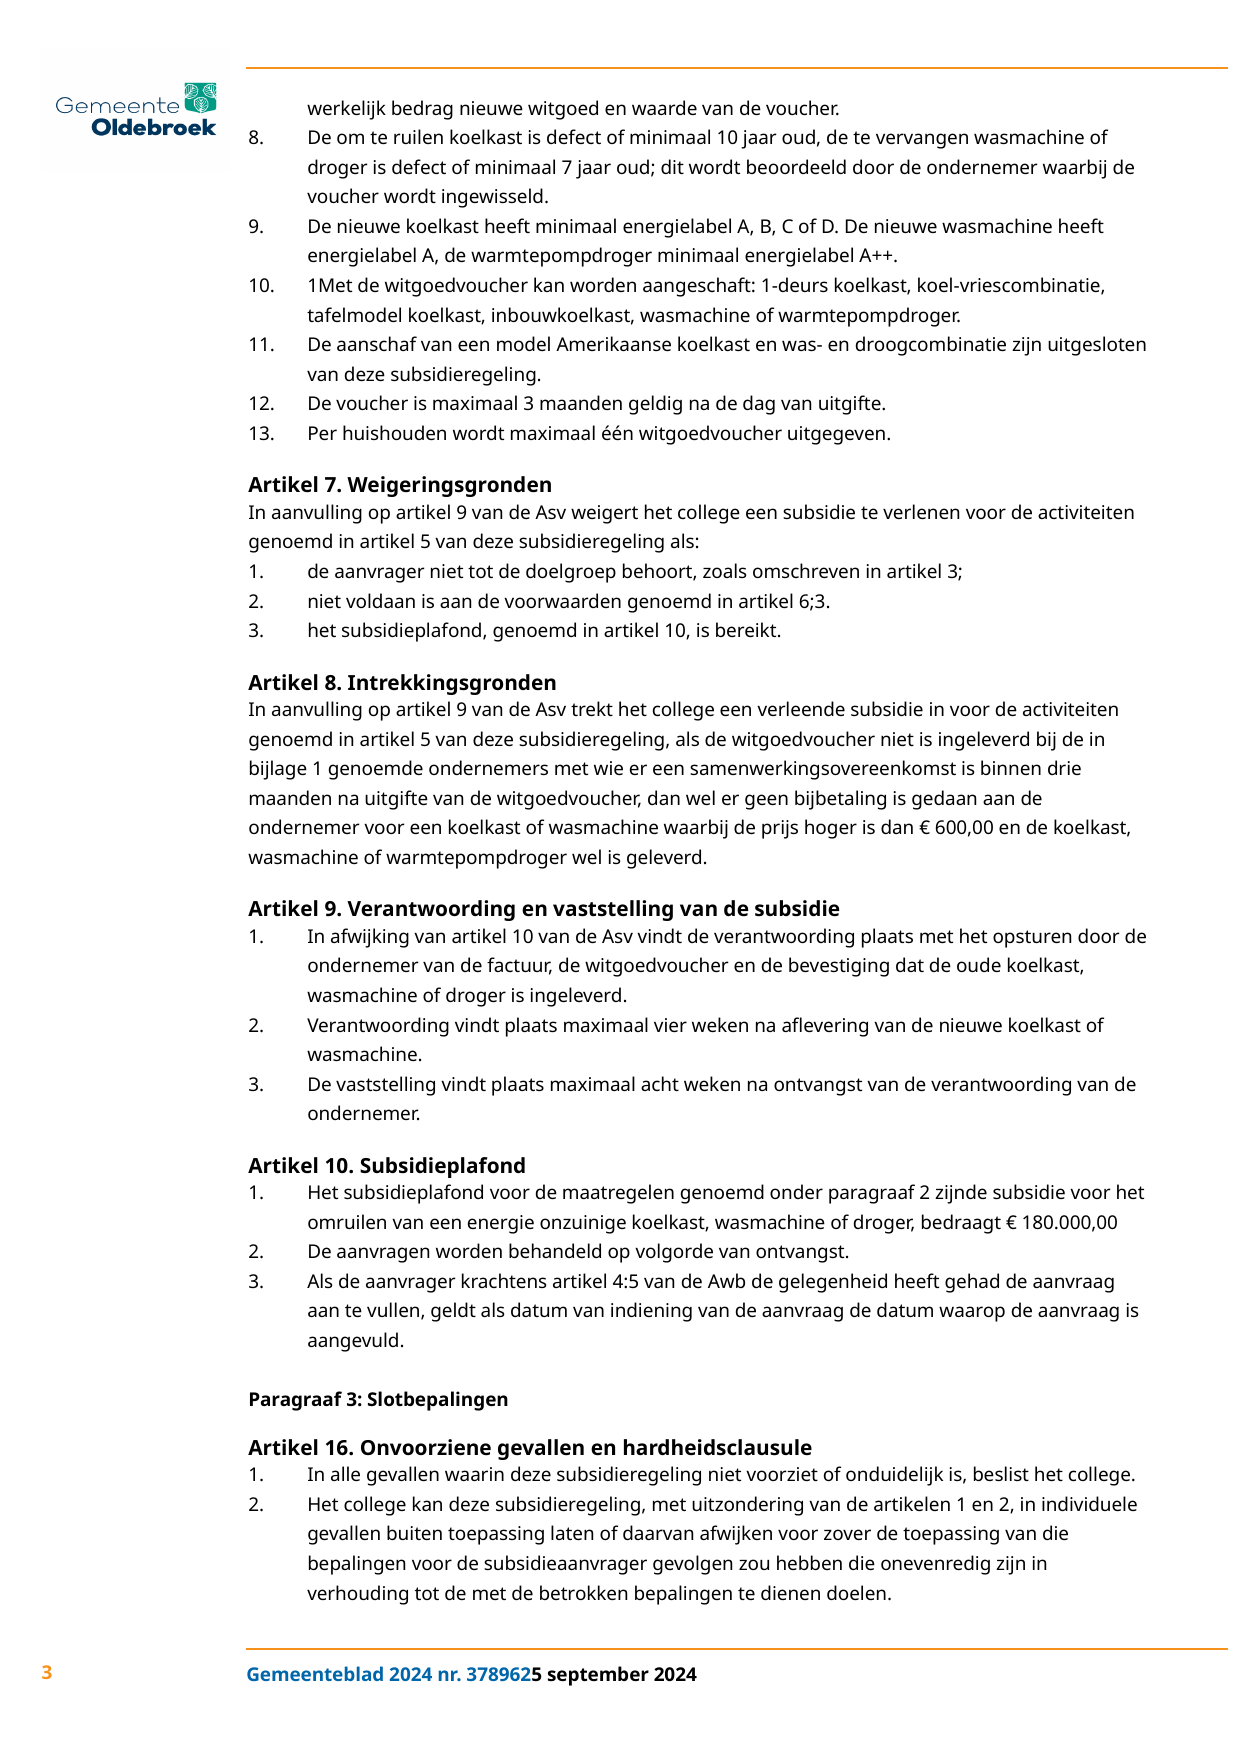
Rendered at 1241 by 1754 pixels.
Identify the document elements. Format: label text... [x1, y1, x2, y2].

text Artikel 7. Weigeringsgronden [248, 471, 1152, 499]
picture [41, 47, 231, 172]
list De aanschaf van een model Amerikaanse koelkast en was- en droogcombinatie zijn uitgesloten van deze subsidieregeling. [248, 331, 1152, 387]
list niet voldaan is aan de voorwaarden genoemd in artikel 6;3. [248, 588, 1152, 613]
list de aanvrager niet tot de doelgroep behoort, zoals omschreven in artikel 3; [248, 558, 1152, 584]
list Per huishouden wordt maximaal één witgoedvoucher uitgegeven. [248, 420, 1152, 446]
list De voucher is maximaal 3 maanden geldig na de dag van uitgifte. [248, 391, 1152, 416]
text Artikel 16. Onvoorziene gevallen en hardheidsclausule [248, 1433, 1152, 1461]
text Artikel 10. Subsidieplafond [248, 1151, 1152, 1179]
list In alle gevallen waarin deze subsidieregeling niet voorziet of onduidelijk is, beslist het college. [248, 1461, 1152, 1487]
list Als de aanvrager krachtens artikel 4:5 van de Awb de gelegenheid heeft gehad de aanvraag aan te vullen, geldt als datum van indiening van de aanvraag de datum waarop de aanvraag is aangevuld. [248, 1268, 1152, 1353]
list 1Met de witgoedvoucher kan worden aangeschaft: 1-deurs koelkast, koel-vriescombinatie, tafelmodel koelkast, inbouwkoelkast, wasmachine of warmtepompdroger. [248, 272, 1152, 328]
text Paragraaf 3: Slotbepalingen [248, 1386, 1152, 1412]
list Het subsidieplafond voor de maatregelen genoemd onder paragraaf 2 zijnde subsidie voor het omruilen van een energie onzuinige koelkast, wasmachine of droger, bedraagt € 180.000,00 [248, 1179, 1152, 1235]
text In aanvulling op artikel 9 van de Asv weigert het college een subsidie te verlenen voor de activiteiten genoemd in artikel 5 van deze subsidieregeling als: [248, 499, 1152, 554]
list De vaststelling vindt plaats maximaal acht weken na ontvangst van de verantwoording van de ondernemer. [248, 1071, 1152, 1126]
text In aanvulling op artikel 9 van de Asv trekt het college een verleende subsidie in voor de activiteiten genoemd in artikel 5 van deze subsidieregeling, als de witgoedvoucher niet is ingeleverd bij de in bijlage 1 genoemde ondernemers met wie er een samenwerkingsovereenkomst is binnen drie maanden na uitgifte van de witgoedvoucher, dan wel er geen bijbetaling is gedaan aan de ondernemer voor een koelkast of wasmachine waarbij de prijs hoger is dan € 600,00 en de koelkast, wasmachine of warmtepompdroger wel is geleverd. [248, 696, 1152, 870]
list De aanvragen worden behandeld op volgorde van ontvangst. [248, 1238, 1152, 1264]
list In afwijking van artikel 10 van de Asv vindt de verantwoording plaats met het opsturen door de ondernemer van de factuur, de witgoedvoucher en de bevestiging dat de oude koelkast, wasmachine of droger is ingeleverd. [248, 923, 1152, 1008]
text Artikel 8. Intrekkingsgronden [248, 668, 1152, 696]
list De om te ruilen koelkast is defect of minimaal 10 jaar oud, de te vervangen wasmachine of droger is defect of minimaal 7 jaar oud; dit wordt beoordeeld door de ondernemer waarbij de voucher wordt ingewisseld. [248, 124, 1152, 209]
list Het college kan deze subsidieregeling, met uitzondering van de artikelen 1 en 2, in individuele gevallen buiten toepassing laten of daarvan afwijken voor zover de toepassing van die bepalingen voor de subsidieaanvrager gevolgen zou hebben die onevenredig zijn in verhouding tot de met de betrokken bepalingen te dienen doelen. [248, 1491, 1152, 1606]
list werkelijk bedrag nieuwe witgoed en waarde van de voucher. [248, 95, 1152, 121]
text Artikel 9. Verantwoording en vaststelling van de subsidie [248, 894, 1152, 923]
list De nieuwe koelkast heeft minimaal energielabel A, B, C of D. De nieuwe wasmachine heeft energielabel A, de warmtepompdroger minimaal energielabel A++. [248, 213, 1152, 268]
list Verantwoording vindt plaats maximaal vier weken na aflevering van de nieuwe koelkast of wasmachine. [248, 1012, 1152, 1067]
list het subsidieplafond, genoemd in artikel 10, is bereikt. [248, 617, 1152, 643]
